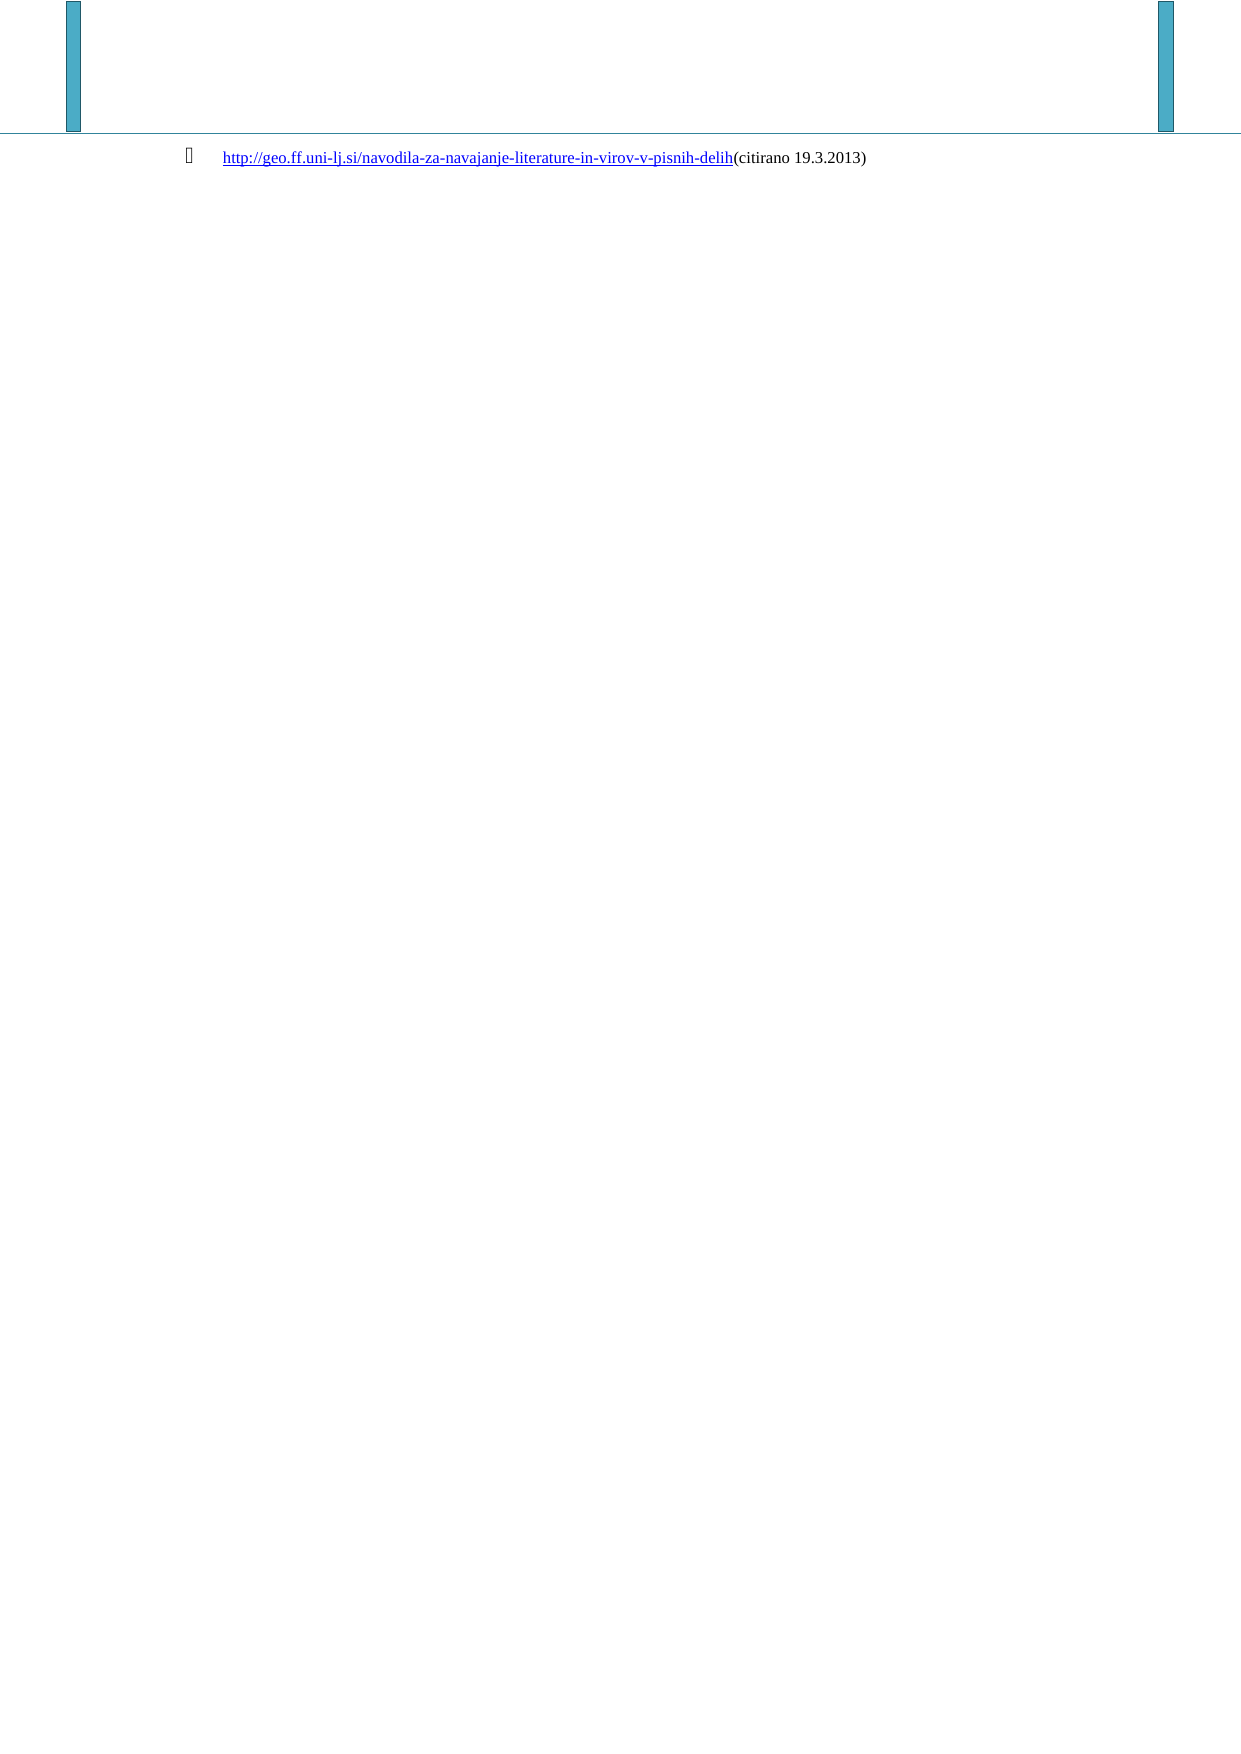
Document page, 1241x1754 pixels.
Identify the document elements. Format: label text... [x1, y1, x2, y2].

list http://geo.ff.uni-lj.si/navodila-za-navajanje-literature-in-virov-v-pisnih-delih(citirano 19.3.2013) [185, 148, 1093, 168]
